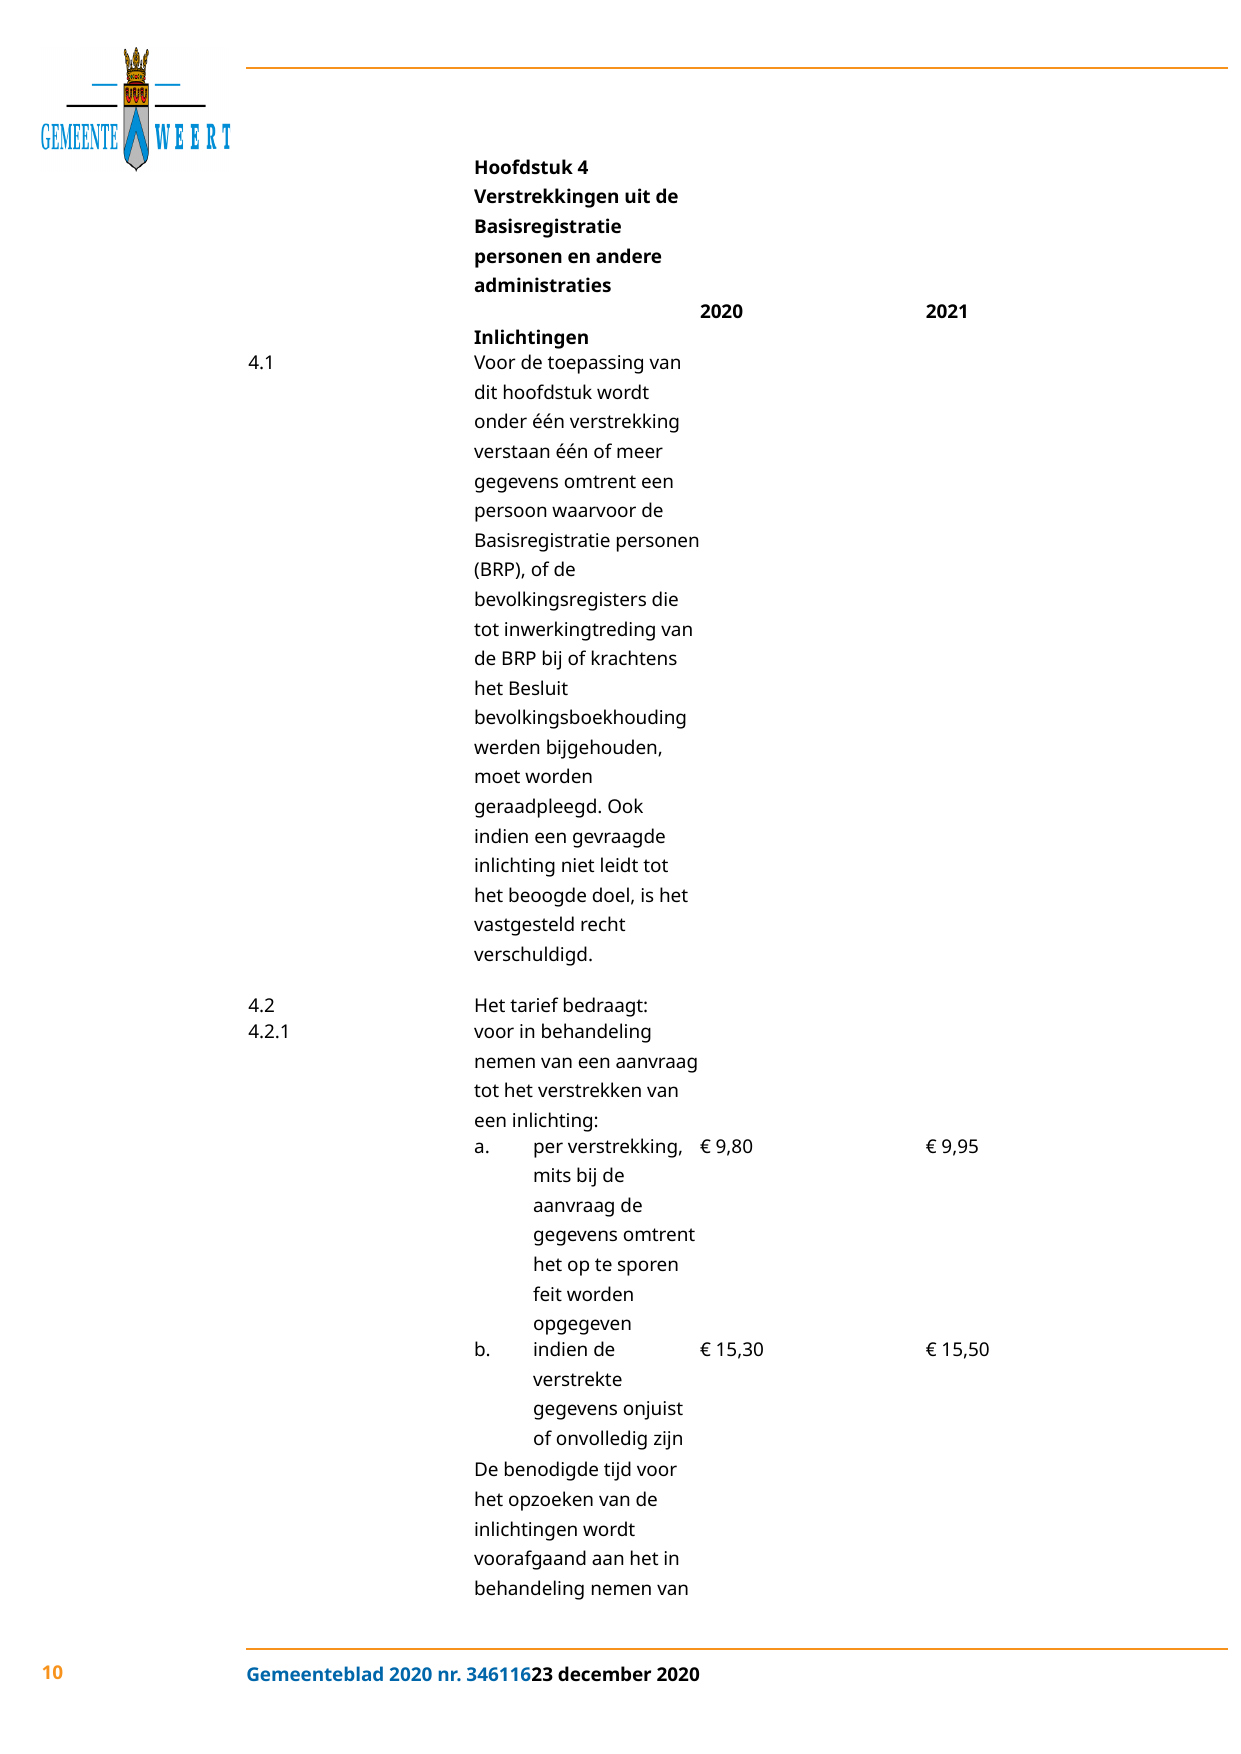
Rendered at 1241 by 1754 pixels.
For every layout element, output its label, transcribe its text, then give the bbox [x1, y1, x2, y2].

table_header Hoofdstuk 4 Verstrekkingen uit de Basisregistratie personen en andere administraties [474, 154, 700, 298]
table_cell [700, 967, 926, 993]
table_cell 2021 [926, 298, 1152, 324]
table_cell [926, 993, 1152, 1018]
table_cell [700, 324, 926, 349]
table_cell Inlichtingen [474, 324, 700, 349]
table_cell [248, 298, 474, 324]
table_cell voor in behandeling nemen van een aanvraag tot het verstrekken van een inlichting: [474, 1019, 700, 1133]
table_cell [700, 1019, 926, 1133]
table_cell [926, 967, 1152, 993]
table_cell € 9,95 [926, 1133, 1152, 1336]
table_cell Voor de toepassing van dit hoofdstuk wordt onder één verstrekking verstaan één of meer gegevens omtrent een persoon waarvoor de Basisregistratie personen (BRP), of de bevolkingsregisters die tot inwerkingtreding van de BRP bij of krachtens het Besluit bevolkingsboekhouding werden bijgehouden, moet worden geraadpleegd. Ook indien een gevraagde inlichting niet leidt tot het beoogde doel, is het vastgesteld recht verschuldigd. [474, 350, 700, 967]
table_header [700, 154, 926, 298]
table_cell 2020 [700, 298, 926, 324]
table_cell [926, 324, 1152, 349]
table_cell € 9,80 [700, 1133, 926, 1336]
table_cell 4.1 [248, 350, 474, 967]
table_header [926, 154, 1152, 298]
picture [41, 47, 231, 172]
table_cell 4.2 [248, 993, 474, 1018]
table_cell [248, 1336, 474, 1601]
table_cell € 15,30 [700, 1336, 926, 1601]
table_cell [700, 993, 926, 1018]
table_cell per verstrekking, mits bij de aanvraag de gegevens omtrent het op te sporen feit worden opgegeven [474, 1133, 700, 1336]
table_cell [700, 350, 926, 967]
table_cell 4.2.1 [248, 1019, 474, 1133]
table_cell [248, 324, 474, 349]
table_cell [248, 967, 474, 993]
table_cell [926, 350, 1152, 967]
table_cell Het tarief bedraagt: [474, 993, 700, 1018]
table_cell € 15,50 [926, 1336, 1152, 1601]
table_cell indien de verstrekte gegevens onjuist of onvolledig zijn en bij samengestelde opzoekingen, per kwartier of gedeelte daarvan De benodigde tijd voor het opzoeken van de inlichtingen wordt voorafgaand aan het in behandeling nemen van de aanvraag geschat door de behandelend ambtenaar, welke schatting mondeling of schriftelijk wordt medegedeeld aan de aanvrager onder vermelding van een begroting van het totale legesbedrag. [474, 1336, 700, 1601]
table_cell [474, 967, 700, 993]
table_cell [926, 1019, 1152, 1133]
table_header [248, 154, 474, 298]
table_cell [248, 1133, 474, 1336]
table_cell [474, 298, 700, 324]
